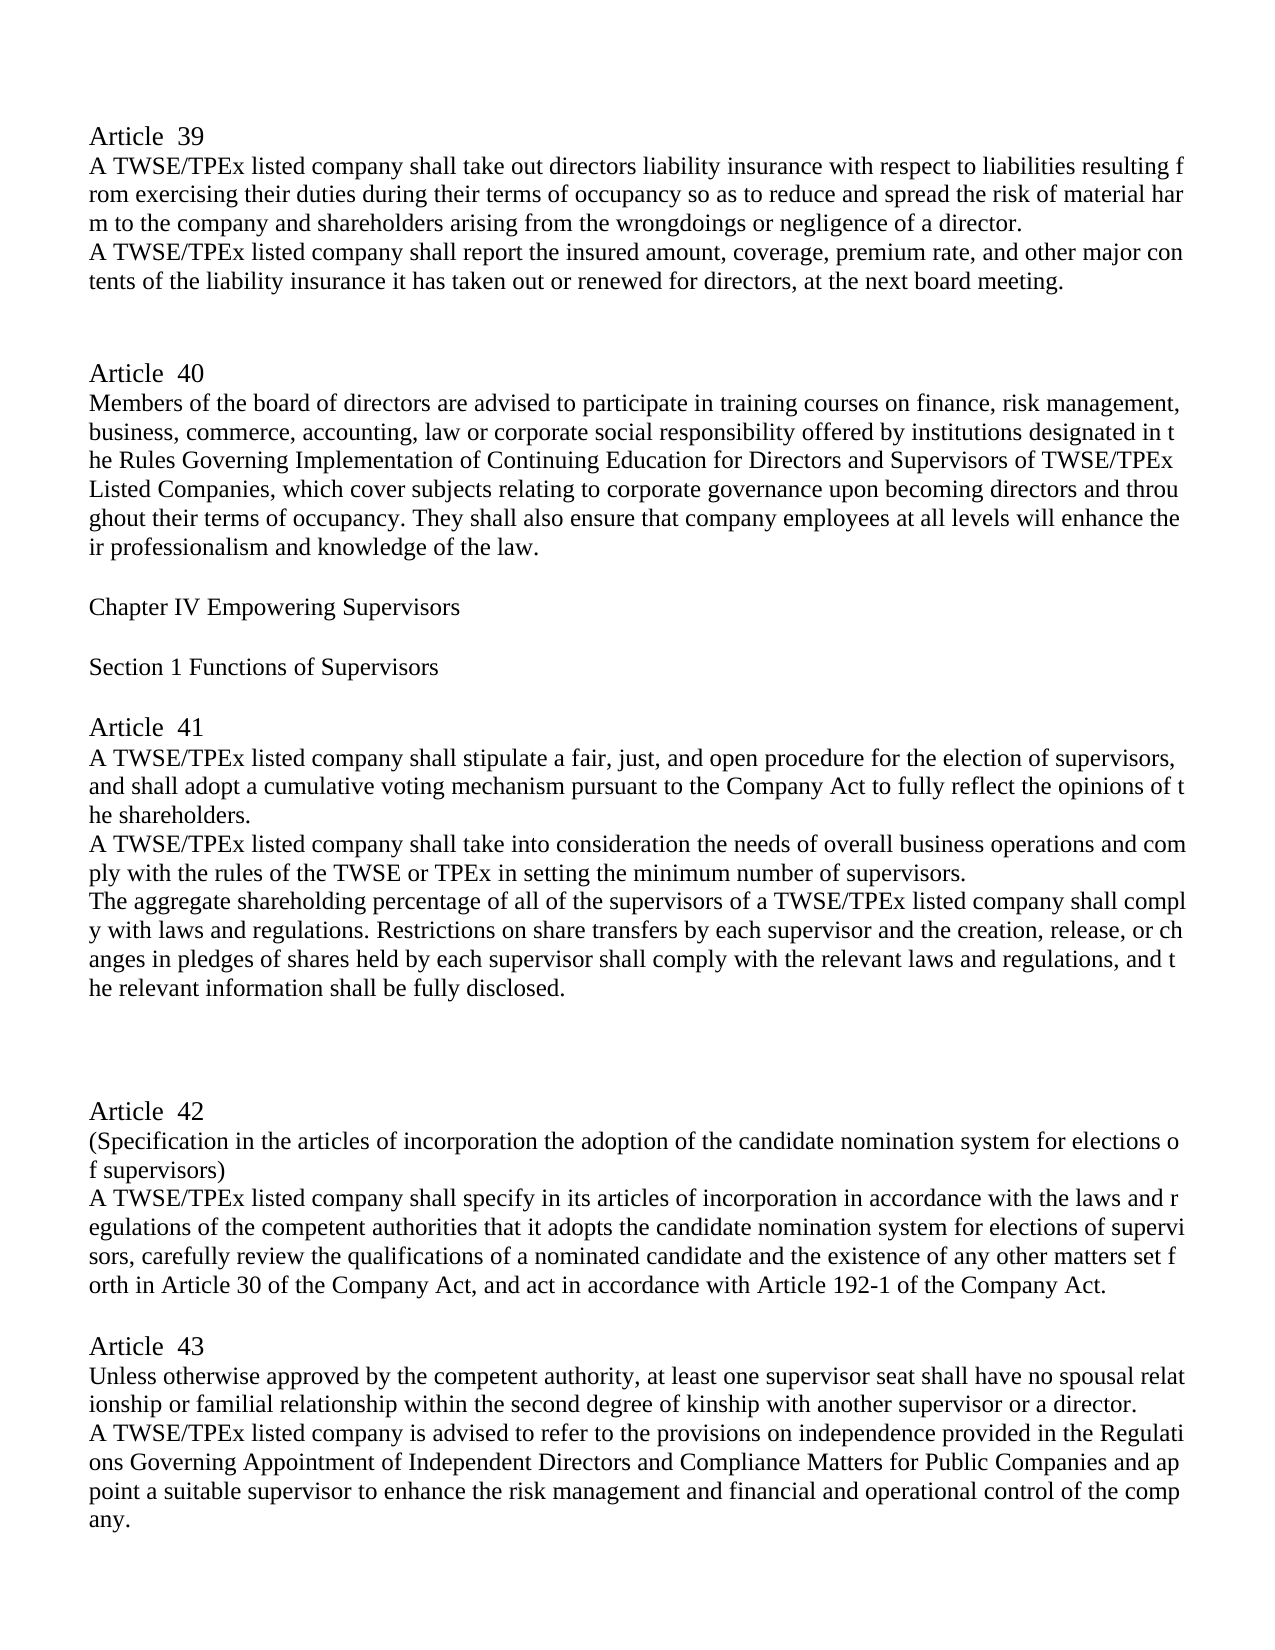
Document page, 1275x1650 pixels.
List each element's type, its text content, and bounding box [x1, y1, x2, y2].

text (Specification in the articles of incorporation the adoption of the candidate nomination system for elections of supervisors) A TWSE/TPEx listed company shall specify in its articles of incorporation in accordance with the laws and regulations of the competent authorities that it adopts the candidate nomination system for elections of supervisors, carefully review the qualifications of a nominated candidate and the existence of any other matters set forth in Article 30 of the Company Act, and act in accordance with Article 192-1 of the Company Act. [88, 1126, 1186, 1298]
text A TWSE/TPEx listed company shall take out directors liability insurance with respect to liabilities resulting from exercising their duties during their terms of occupancy so as to reduce and spread the risk of material harm to the company and shareholders arising from the wrongdoings or negligence of a director. A TWSE/TPEx listed company shall report the insured amount, coverage, premium rate, and other major contents of the liability insurance it has taken out or renewed for directors, at the next board meeting. [88, 151, 1186, 294]
text Chapter IV Empowering Supervisors [88, 592, 1186, 620]
text A TWSE/TPEx listed company shall stipulate a fair, just, and open procedure for the election of supervisors, and shall adopt a cumulative voting mechanism pursuant to the Company Act to fully reflect the opinions of the shareholders. A TWSE/TPEx listed company shall take into consideration the needs of overall business operations and comply with the rules of the TWSE or TPEx in setting the minimum number of supervisors. The aggregate shareholding percentage of all of the supervisors of a TWSE/TPEx listed company shall comply with laws and regulations. Restrictions on share transfers by each supervisor and the creation, release, or changes in pledges of shares held by each supervisor shall comply with the relevant laws and regulations, and the relevant information shall be fully disclosed. [88, 743, 1186, 1001]
text Article 40 [88, 357, 1186, 388]
text Unless otherwise approved by the competent authority, at least one supervisor seat shall have no spousal relationship or familial relationship within the second degree of kinship with another supervisor or a director. A TWSE/TPEx listed company is advised to refer to the provisions on independence provided in the Regulations Governing Appointment of Independent Directors and Compliance Matters for Public Companies and appoint a suitable supervisor to enhance the risk management and financial and operational control of the company. [88, 1361, 1186, 1533]
text Article 42 [88, 1095, 1186, 1126]
text Members of the board of directors are advised to participate in training courses on finance, risk management, business, commerce, accounting, law or corporate social responsibility offered by institutions designated in the Rules Governing Implementation of Continuing Education for Directors and Supervisors of TWSE/TPEx Listed Companies, which cover subjects relating to corporate governance upon becoming directors and throughout their terms of occupancy. They shall also ensure that company employees at all levels will enhance their professionalism and knowledge of the law. [88, 388, 1186, 561]
text Article 39 [88, 120, 1186, 151]
text Article 41 [88, 711, 1186, 743]
text Section 1 Functions of Supervisors [88, 652, 1186, 680]
text Article 43 [88, 1329, 1186, 1361]
